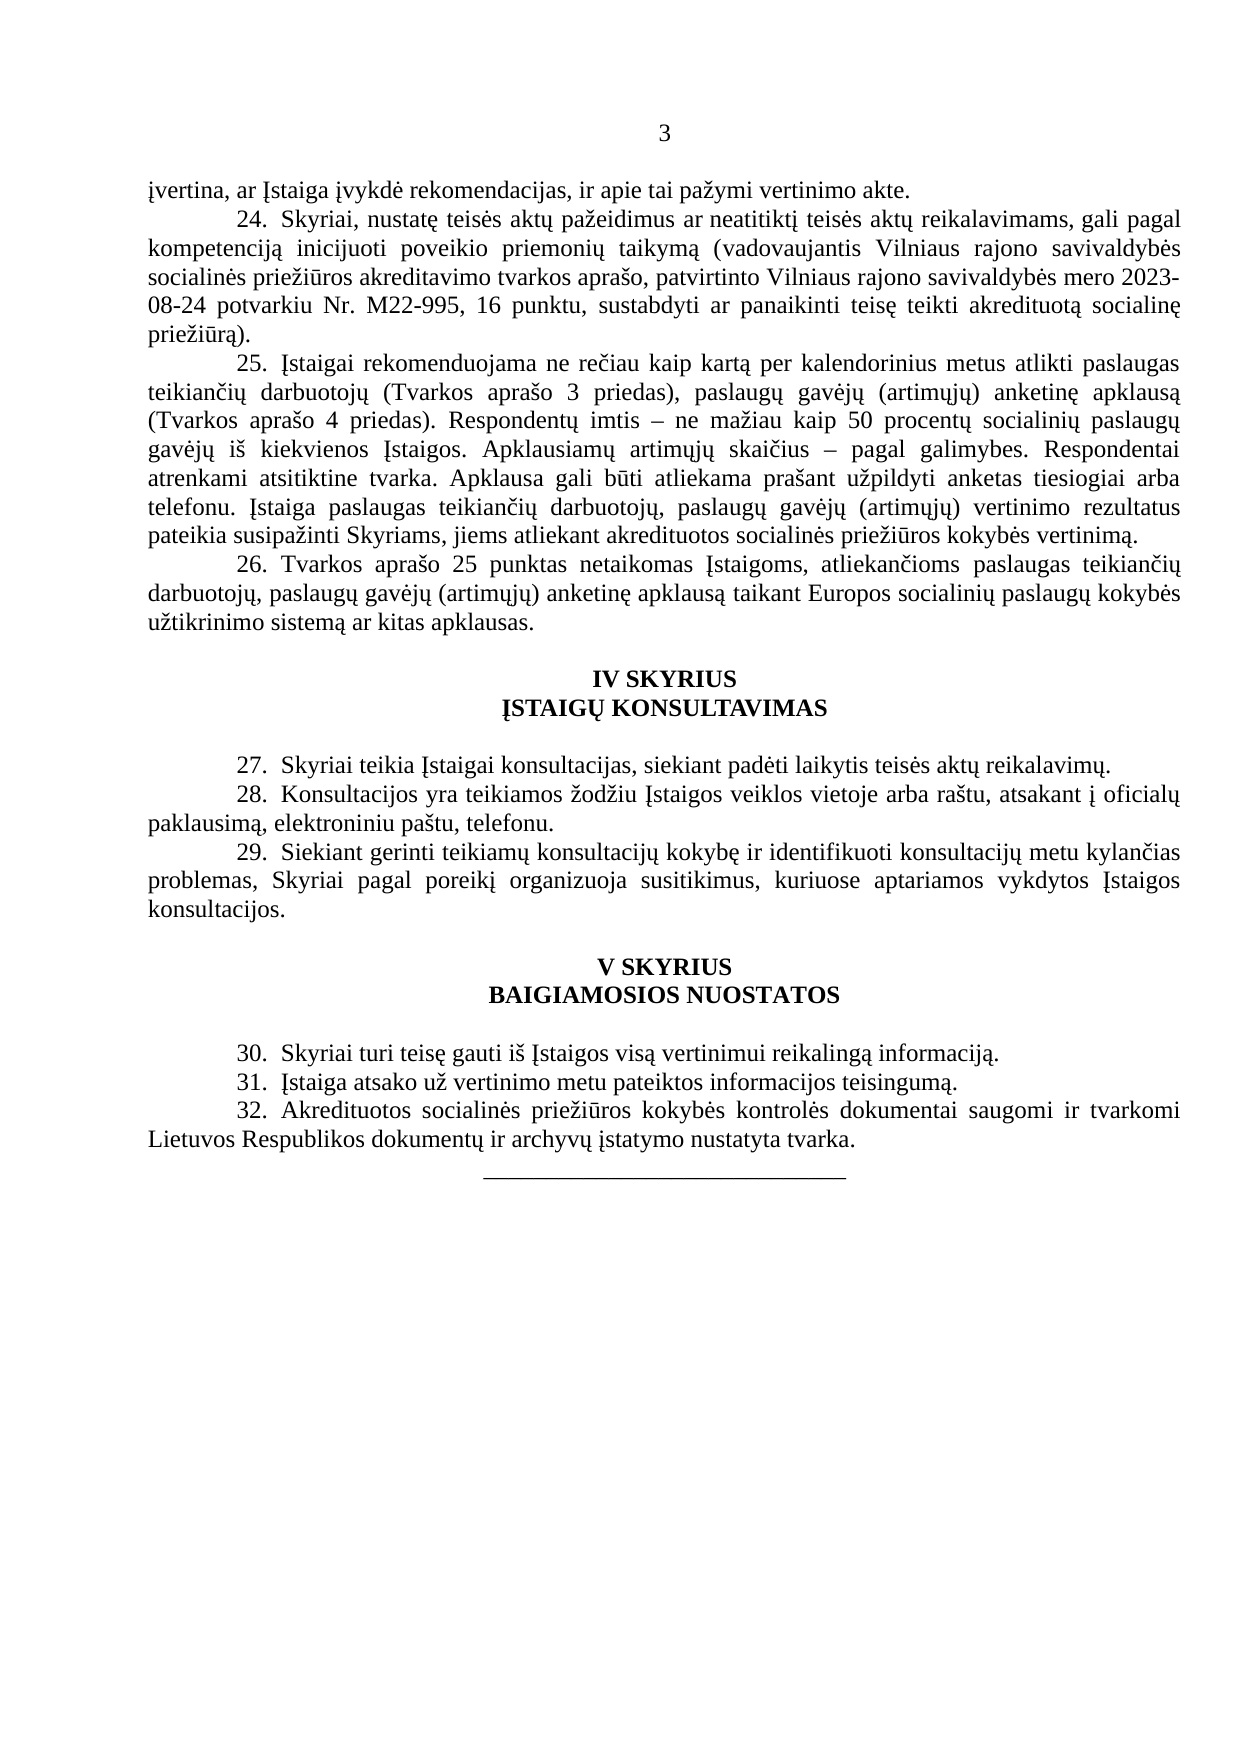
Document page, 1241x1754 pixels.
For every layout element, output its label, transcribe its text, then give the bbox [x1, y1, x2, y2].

text 25. Įstaigai rekomenduojama ne rečiau kaip kartą per kalendorinius metus atlikti paslaugas teikiančių darbuotojų (Tvarkos aprašo 3 priedas), paslaugų gavėjų (artimųjų) anketinę apklausą (Tvarkos aprašo 4 priedas). Respondentų imtis – ne mažiau kaip 50 procentų socialinių paslaugų gavėjų iš kiekvienos Įstaigos. Apklausiamų artimųjų skaičius – pagal galimybes. Respondentai atrenkami atsitiktine tvarka. Apklausa gali būti atliekama prašant užpildyti anketas tiesiogiai arba telefonu. Įstaiga paslaugas teikiančių darbuotojų, paslaugų gavėjų (artimųjų) vertinimo rezultatus pateikia susipažinti Skyriams, jiems atliekant akredituotos socialinės priežiūros kokybės vertinimą. [148, 348, 1181, 549]
text BAIGIAMOSIOS NUOSTATOS [148, 981, 1181, 1009]
text IV SKYRIUS [148, 664, 1181, 693]
text V SKYRIUS [148, 952, 1181, 981]
text 24. Skyriai, nustatę teisės aktų pažeidimus ar neatitiktį teisės aktų reikalavimams, gali pagal kompetenciją inicijuoti poveikio priemonių taikymą (vadovaujantis Vilniaus rajono savivaldybės socialinės priežiūros akreditavimo tvarkos aprašo, patvirtinto Vilniaus rajono savivaldybės mero 2023-08-24 potvarkiu Nr. M22-995, 16 punktu, sustabdyti ar panaikinti teisę teikti akredituotą socialinę priežiūrą). [148, 204, 1181, 348]
text 26. Tvarkos aprašo 25 punktas netaikomas Įstaigoms, atliekančioms paslaugas teikiančių darbuotojų, paslaugų gavėjų (artimųjų) anketinę apklausą taikant Europos socialinių paslaugų kokybės užtikrinimo sistemą ar kitas apklausas. [148, 549, 1181, 636]
text 28. Konsultacijos yra teikiamos žodžiu Įstaigos veiklos vietoje arba raštu, atsakant į oficialų paklausimą, elektroniniu paštu, telefonu. [148, 779, 1181, 837]
text įvertina, ar Įstaiga įvykdė rekomendacijas, ir apie tai pažymi vertinimo akte. [148, 176, 1181, 204]
text 30. Skyriai turi teisę gauti iš Įstaigos visą vertinimui reikalingą informaciją. [148, 1038, 1181, 1067]
text 29. Siekiant gerinti teikiamų konsultacijų kokybę ir identifikuoti konsultacijų metu kylančias problemas, Skyriai pagal poreikį organizuoja susitikimus, kuriuose aptariamos vykdytos Įstaigos konsultacijos. [148, 837, 1181, 923]
text 31. Įstaiga atsako už vertinimo metu pateiktos informacijos teisingumą. [148, 1067, 1181, 1096]
text _____________________________ [148, 1153, 1181, 1182]
text 32. Akredituotos socialinės priežiūros kokybės kontrolės dokumentai saugomi ir tvarkomi Lietuvos Respublikos dokumentų ir archyvų įstatymo nustatyta tvarka. [148, 1096, 1181, 1153]
text ĮSTAIGŲ KONSULTAVIMAS [148, 693, 1181, 722]
text 27. Skyriai teikia Įstaigai konsultacijas, siekiant padėti laikytis teisės aktų reikalavimų. [148, 751, 1181, 779]
